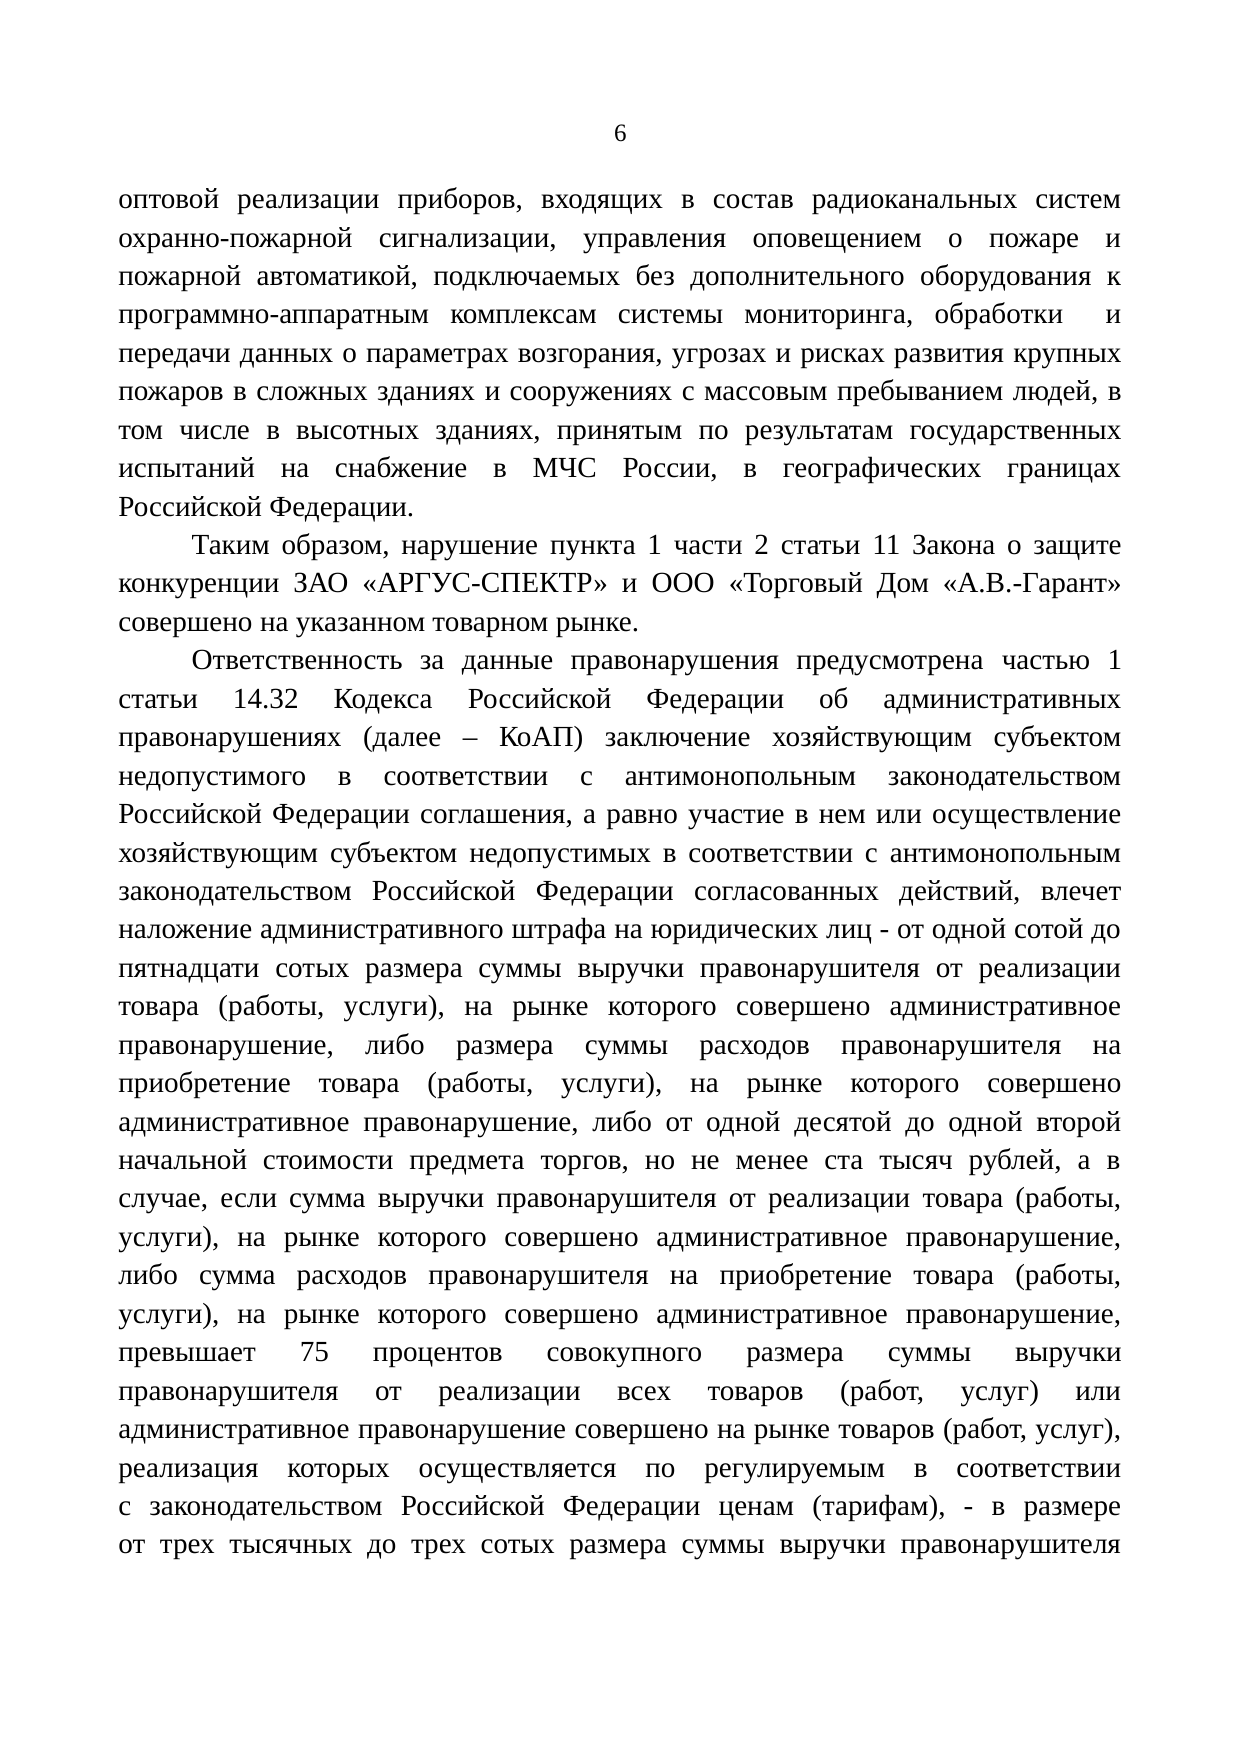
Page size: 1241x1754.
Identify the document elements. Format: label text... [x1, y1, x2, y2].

text Ответственность за данные правонарушения предусмотрена частью 1 статьи 14.32 Кодекса Российской Федерации об административных правонарушениях (далее – КоАП) заключение хозяйствующим субъектом недопустимого в соответствии с антимонопольным законодательством Российской Федерации соглашения, а равно участие в нем или осуществление хозяйствующим субъектом недопустимых в соответствии с антимонопольным законодательством Российской Федерации согласованных действий, влечет наложение административного штрафа на юридических лиц - от одной сотой до пятнадцати сотых размера суммы выручки правонарушителя от реализации товара (работы, услуги), на рынке которого совершено административное правонарушение, либо размера суммы расходов правонарушителя на приобретение товара (работы, услуги), на рынке которого совершено административное правонарушение, либо от одной десятой до одной второй начальной стоимости предмета торгов, но не менее ста тысяч рублей, а в случае, если сумма выручки правонарушителя от реализации товара (работы, услуги), на рынке которого совершено административное правонарушение, либо сумма расходов правонарушителя на приобретение товара (работы, услуги), на рынке которого совершено административное правонарушение, превышает 75 процентов совокупного размера суммы выручки правонарушителя от реализации всех товаров (работ, услуг) или административное правонарушение совершено на рынке товаров (работ, услуг), реализация которых осуществляется по регулируемым в соответствии с законодательством Российской Федерации ценам (тарифам), - в размере от трех тысячных до трех сотых размера суммы выручки правонарушителя [118, 638, 1122, 1560]
text Таким образом, нарушение пункта 1 части 2 статьи 11 Закона о защите конкуренции ЗАО «АРГУС-СПЕКТР» и ООО «Торговый Дом «А.В.-Гарант» совершено на указанном товарном рынке. [118, 522, 1122, 638]
text оптовой реализации приборов, входящих в состав радиоканальных систем охранно-пожарной сигнализации, управления оповещением о пожаре и пожарной автоматикой, подключаемых без дополнительного оборудования к программно-аппаратным комплексам системы мониторинга, обработки и передачи данных о параметрах возгорания, угрозах и рисках развития крупных пожаров в сложных зданиях и сооружениях с массовым пребыванием людей, в том числе в высотных зданиях, принятым по результатам государственных испытаний на снабжение в МЧС России, в географических границах Российской Федерации. [118, 176, 1122, 522]
